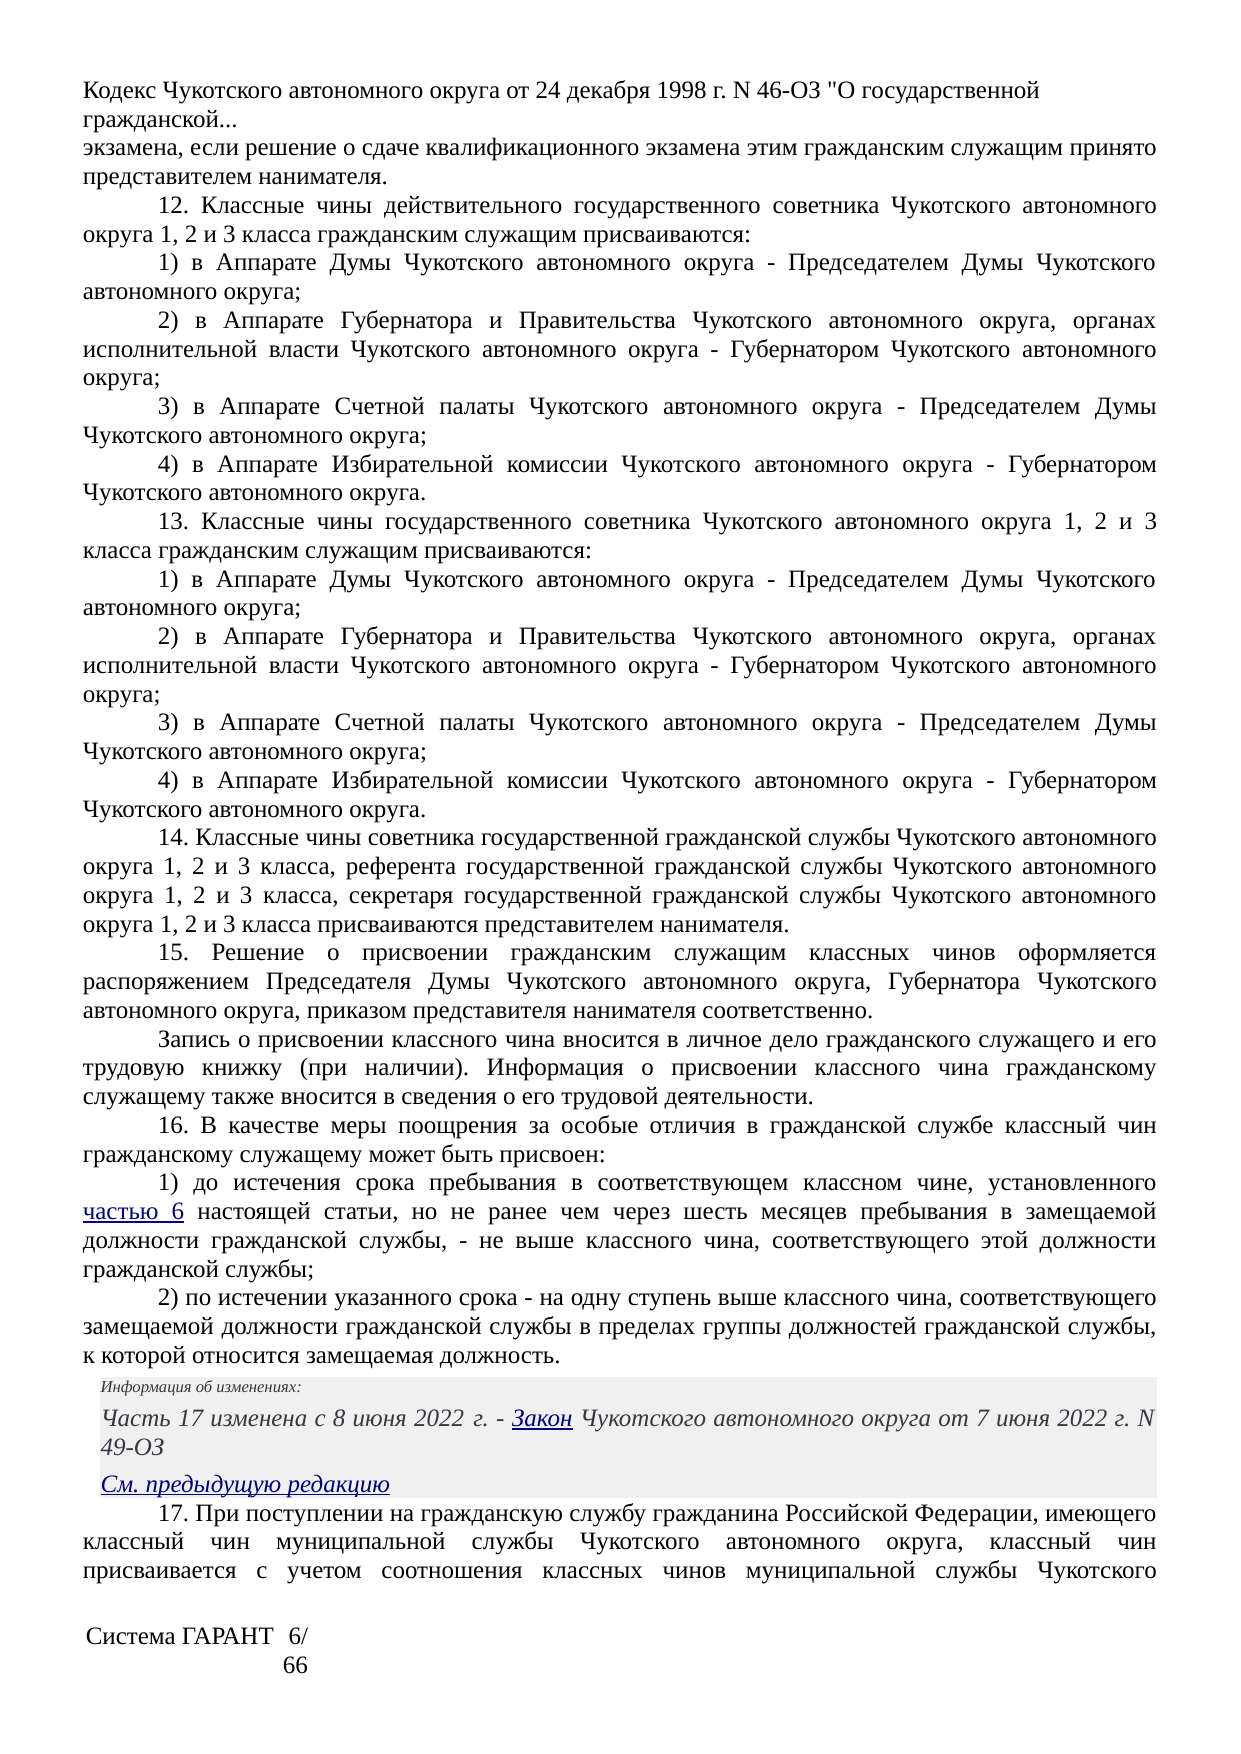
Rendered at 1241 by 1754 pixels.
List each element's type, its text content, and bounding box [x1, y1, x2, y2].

text 3) в Аппарате Счетной палаты Чукотского автономного округа - Председателем Думы Чукотского автономного округа; [83, 391, 1157, 449]
text 1) в Аппарате Думы Чукотского автономного округа - Председателем Думы Чукотского автономного округа; [83, 564, 1157, 621]
text Информация об изменениях: [303, 1377, 1157, 1396]
text экзамена, если решение о сдаче квалификационного экзамена этим гражданским служащим принято представителем нанимателя. [83, 132, 1157, 190]
text 1) до истечения срока пребывания в соответствующем классном чине, установленного частью 6 настоящей статьи, но не ранее чем через шесть месяцев пребывания в замещаемой должности гражданской службы, - не выше классного чина, соответствующего этой должности гражданской службы; [83, 1167, 1157, 1282]
text Запись о присвоении классного чина вносится в личное дело гражданского служащего и его трудовую книжку (при наличии). Информация о присвоении классного чина гражданскому служащему также вносится в сведения о его трудовой деятельности. [83, 1024, 1157, 1110]
text 13. Классные чины государственного советника Чукотского автономного округа 1, 2 и 3 класса гражданским служащим присваиваются: [83, 506, 1157, 564]
text 2) в Аппарате Губернатора и Правительства Чукотского автономного округа, органах исполнительной власти Чукотского автономного округа - Губернатором Чукотского автономного округа; [83, 621, 1157, 707]
text 4) в Аппарате Избирательной комиссии Чукотского автономного округа - Губернатором Чукотского автономного округа. [83, 765, 1157, 822]
text 15. Решение о присвоении гражданским служащим классных чинов оформляется распоряжением Председателя Думы Чукотского автономного округа, Губернатора Чукотского автономного округа, приказом представителя нанимателя соответственно. [83, 937, 1157, 1024]
text 14. Классные чины советника государственной гражданской службы Чукотского автономного округа 1, 2 и 3 класса, референта государственной гражданской службы Чукотского автономного округа 1, 2 и 3 класса, секретаря государственной гражданской службы Чукотского автономного округа 1, 2 и 3 класса присваиваются представителем нанимателя. [83, 822, 1157, 937]
text 1) в Аппарате Думы Чукотского автономного округа - Председателем Думы Чукотского автономного округа; [83, 247, 1157, 305]
text 17. При поступлении на гражданскую службу гражданина Российской Федерации, имеющего классный чин муниципальной службы Чукотского автономного округа, классный чин присваивается с учетом соотношения классных чинов муниципальной службы Чукотского [83, 1498, 1157, 1584]
text 16. В качестве меры поощрения за особые отличия в гражданской службе классный чин гражданскому служащему может быть присвоен: [83, 1110, 1157, 1167]
text Часть 17 изменена с 8 июня 2022 г. - Закон Чукотского автономного округа от 7 июня 2022 г. N 49-ОЗ [100, 1403, 1157, 1461]
text 2) в Аппарате Губернатора и Правительства Чукотского автономного округа, органах исполнительной власти Чукотского автономного округа - Губернатором Чукотского автономного округа; [83, 305, 1157, 391]
text 12. Классные чины действительного государственного советника Чукотского автономного округа 1, 2 и 3 класса гражданским служащим присваиваются: [83, 190, 1157, 247]
text 2) по истечении указанного срока - на одну ступень выше классного чина, соответствующего замещаемой должности гражданской службы в пределах группы должностей гражданской службы, к которой относится замещаемая должность. [83, 1282, 1157, 1369]
text 3) в Аппарате Счетной палаты Чукотского автономного округа - Председателем Думы Чукотского автономного округа; [83, 707, 1157, 765]
text 4) в Аппарате Избирательной комиссии Чукотского автономного округа - Губернатором Чукотского автономного округа. [83, 449, 1157, 506]
text См. предыдущую редакцию [392, 1469, 1157, 1498]
